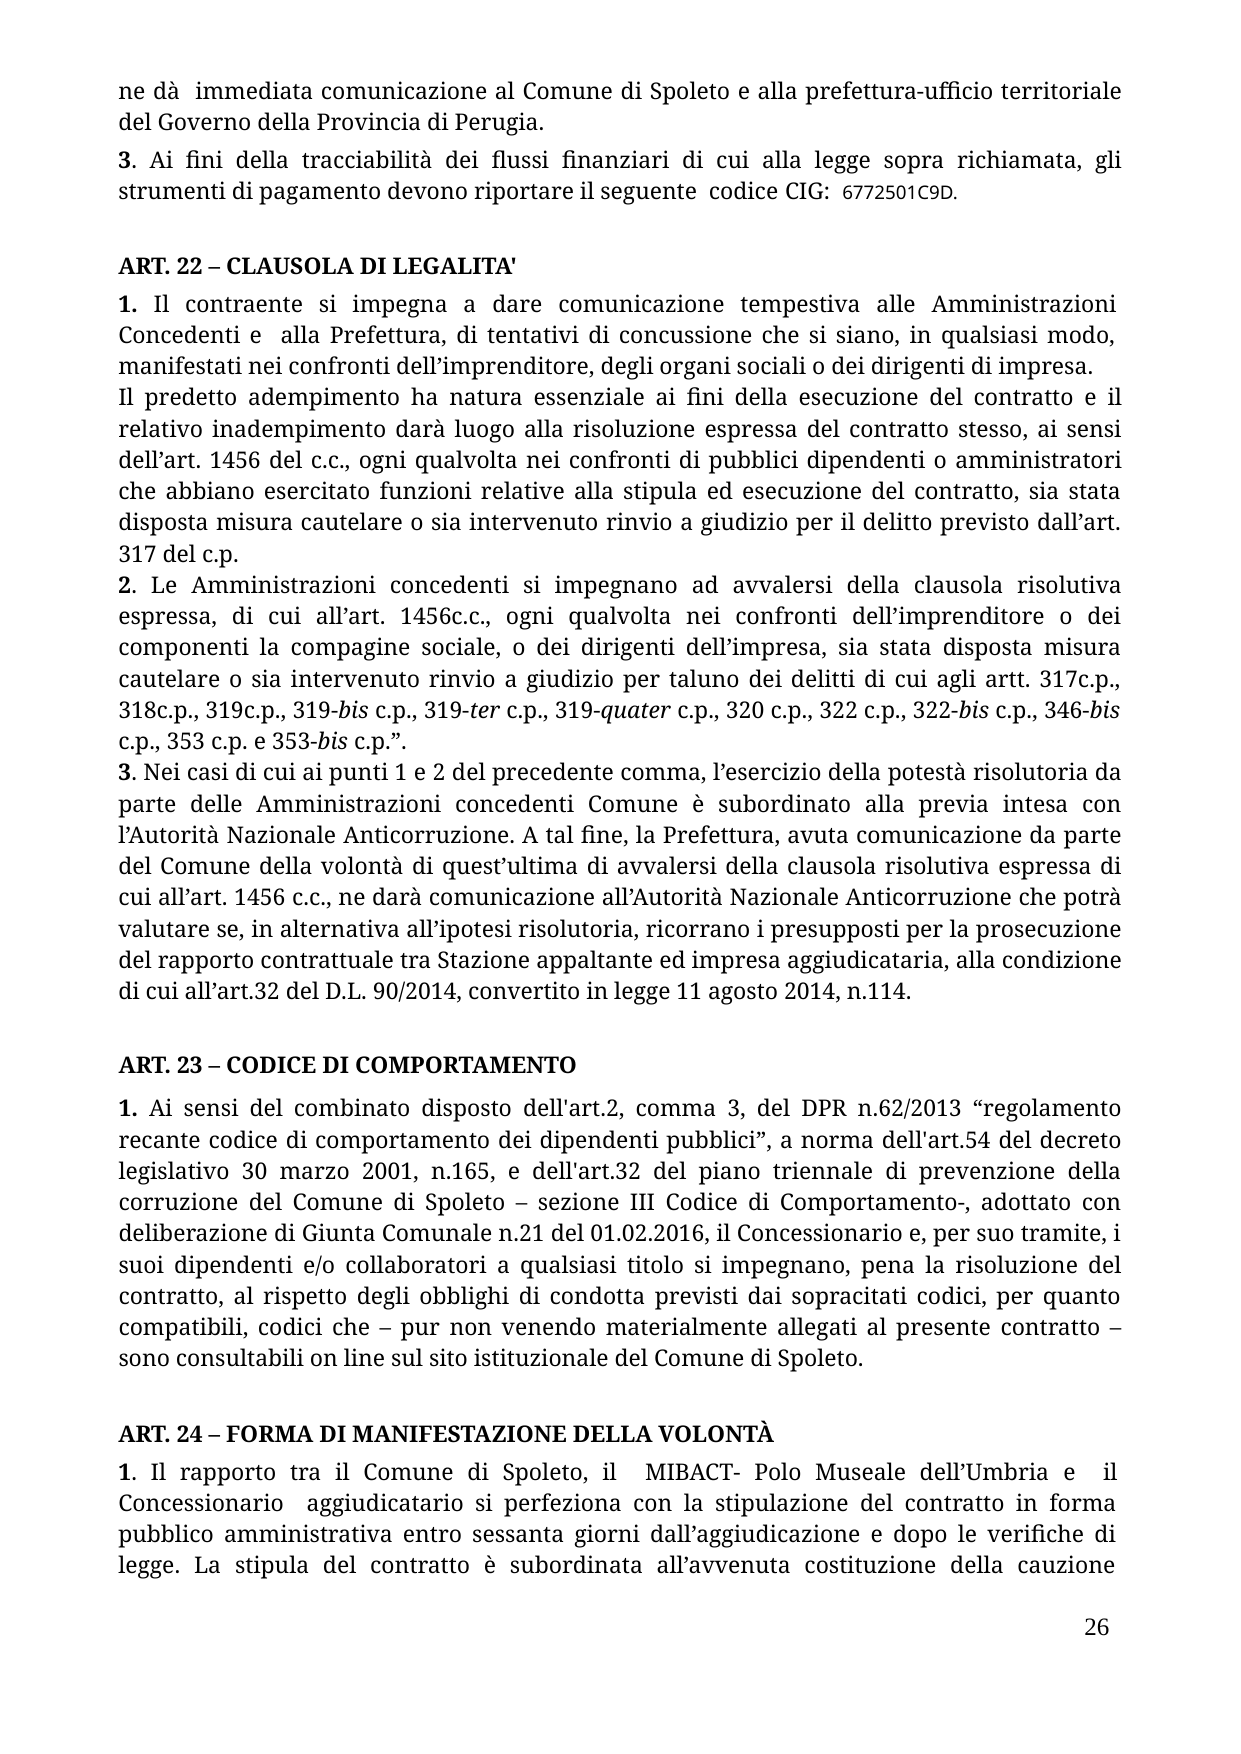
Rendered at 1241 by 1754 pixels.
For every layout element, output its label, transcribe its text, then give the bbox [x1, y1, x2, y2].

text Il predetto adempimento ha natura essenziale ai fini della esecuzione del contratto e il relativo inadempimento darà luogo alla risoluzione espressa del contratto stesso, ai sensi dell’art. 1456 del c.c., ogni qualvolta nei confronti di pubblici dipendenti o amministratori che abbiano esercitato funzioni relative alla stipula ed esecuzione del contratto, sia stata disposta misura cautelare o sia intervenuto rinvio a giudizio per il delitto previsto dall’art. 317 del c.p. [118, 381, 1123, 569]
text 1. Il rapporto tra il Comune di Spoleto, il MIBACT- Polo Museale dell’Umbria e il Concessionario aggiudicatario si perfeziona con la stipulazione del contratto in forma pubblico amministrativa entro sessanta giorni dall’aggiudicazione e dopo le verifiche di legge. La stipula del contratto è subordinata all’avvenuta costituzione della cauzione [118, 1455, 1117, 1580]
text 1. Ai sensi del combinato disposto dell'art.2, comma 3, del DPR n.62/2013 “regolamento recante codice di comportamento dei dipendenti pubblici”, a norma dell'art.54 del decreto legislativo 30 marzo 2001, n.165, e dell'art.32 del piano triennale di prevenzione della corruzione del Comune di Spoleto – sezione III Codice di Comportamento-, adottato con deliberazione di Giunta Comunale n.21 del 01.02.2016, il Concessionario e, per suo tramite, i suoi dipendenti e/o collaboratori a qualsiasi titolo si impegnano, pena la risoluzione del contratto, al rispetto degli obblighi di condotta previsti dai sopracitati codici, per quanto compatibili, codici che – pur non venendo materialmente allegati al presente contratto – sono consultabili on line sul sito istituzionale del Comune di Spoleto. [118, 1092, 1123, 1373]
text 1. Il contraente si impegna a dare comunicazione tempestiva alle Amministrazioni Concedenti e alla Prefettura, di tentativi di concussione che si siano, in qualsiasi modo, manifestati nei confronti dell’imprenditore, degli organi sociali o dei dirigenti di impresa. [118, 287, 1117, 381]
text 3. Nei casi di cui ai punti 1 e 2 del precedente comma, l’esercizio della potestà risolutoria da parte delle Amministrazioni concedenti Comune è subordinato alla previa intesa con l’Autorità Nazionale Anticorruzione. A tal fine, la Prefettura, avuta comunicazione da parte del Comune della volontà di quest’ultima di avvalersi della clausola risolutiva espressa di cui all’art. 1456 c.c., ne darà comunicazione all’Autorità Nazionale Anticorruzione che potrà valutare se, in alternativa all’ipotesi risolutoria, ricorrano i presupposti per la prosecuzione del rapporto contrattuale tra Stazione appaltante ed impresa aggiudicataria, alla condizione di cui all’art.32 del D.L. 90/2014, convertito in legge 11 agosto 2014, n.114. [118, 756, 1123, 1006]
text ART. 22 – CLAUSOLA DI LEGALITA' [118, 250, 1117, 281]
text ne dà immediata comunicazione al Comune di Spoleto e alla prefettura-ufficio territoriale del Governo della Provincia di Perugia. [118, 75, 1123, 137]
text 2. Le Amministrazioni concedenti si impegnano ad avvalersi della clausola risolutiva espressa, di cui all’art. 1456c.c., ogni qualvolta nei confronti dell’imprenditore o dei componenti la compagine sociale, o dei dirigenti dell’impresa, sia stata disposta misura cautelare o sia intervenuto rinvio a giudizio per taluno dei delitti di cui agli artt. 317c.p., 318c.p., 319c.p., 319-bis c.p., 319-ter c.p., 319-quater c.p., 320 c.p., 322 c.p., 322-bis c.p., 346-bis c.p., 353 c.p. e 353-bis c.p.”. [118, 569, 1123, 756]
text 3. Ai fini della tracciabilità dei flussi finanziari di cui alla legge sopra richiamata, gli strumenti di pagamento devono riportare il seguente codice CIG: 6772501C9D. [118, 144, 1123, 206]
text ART. 23 – CODICE DI COMPORTAMENTO [118, 1049, 1123, 1081]
text ART. 24 – FORMA DI MANIFESTAZIONE DELLA VOLONTÀ [118, 1418, 1117, 1449]
